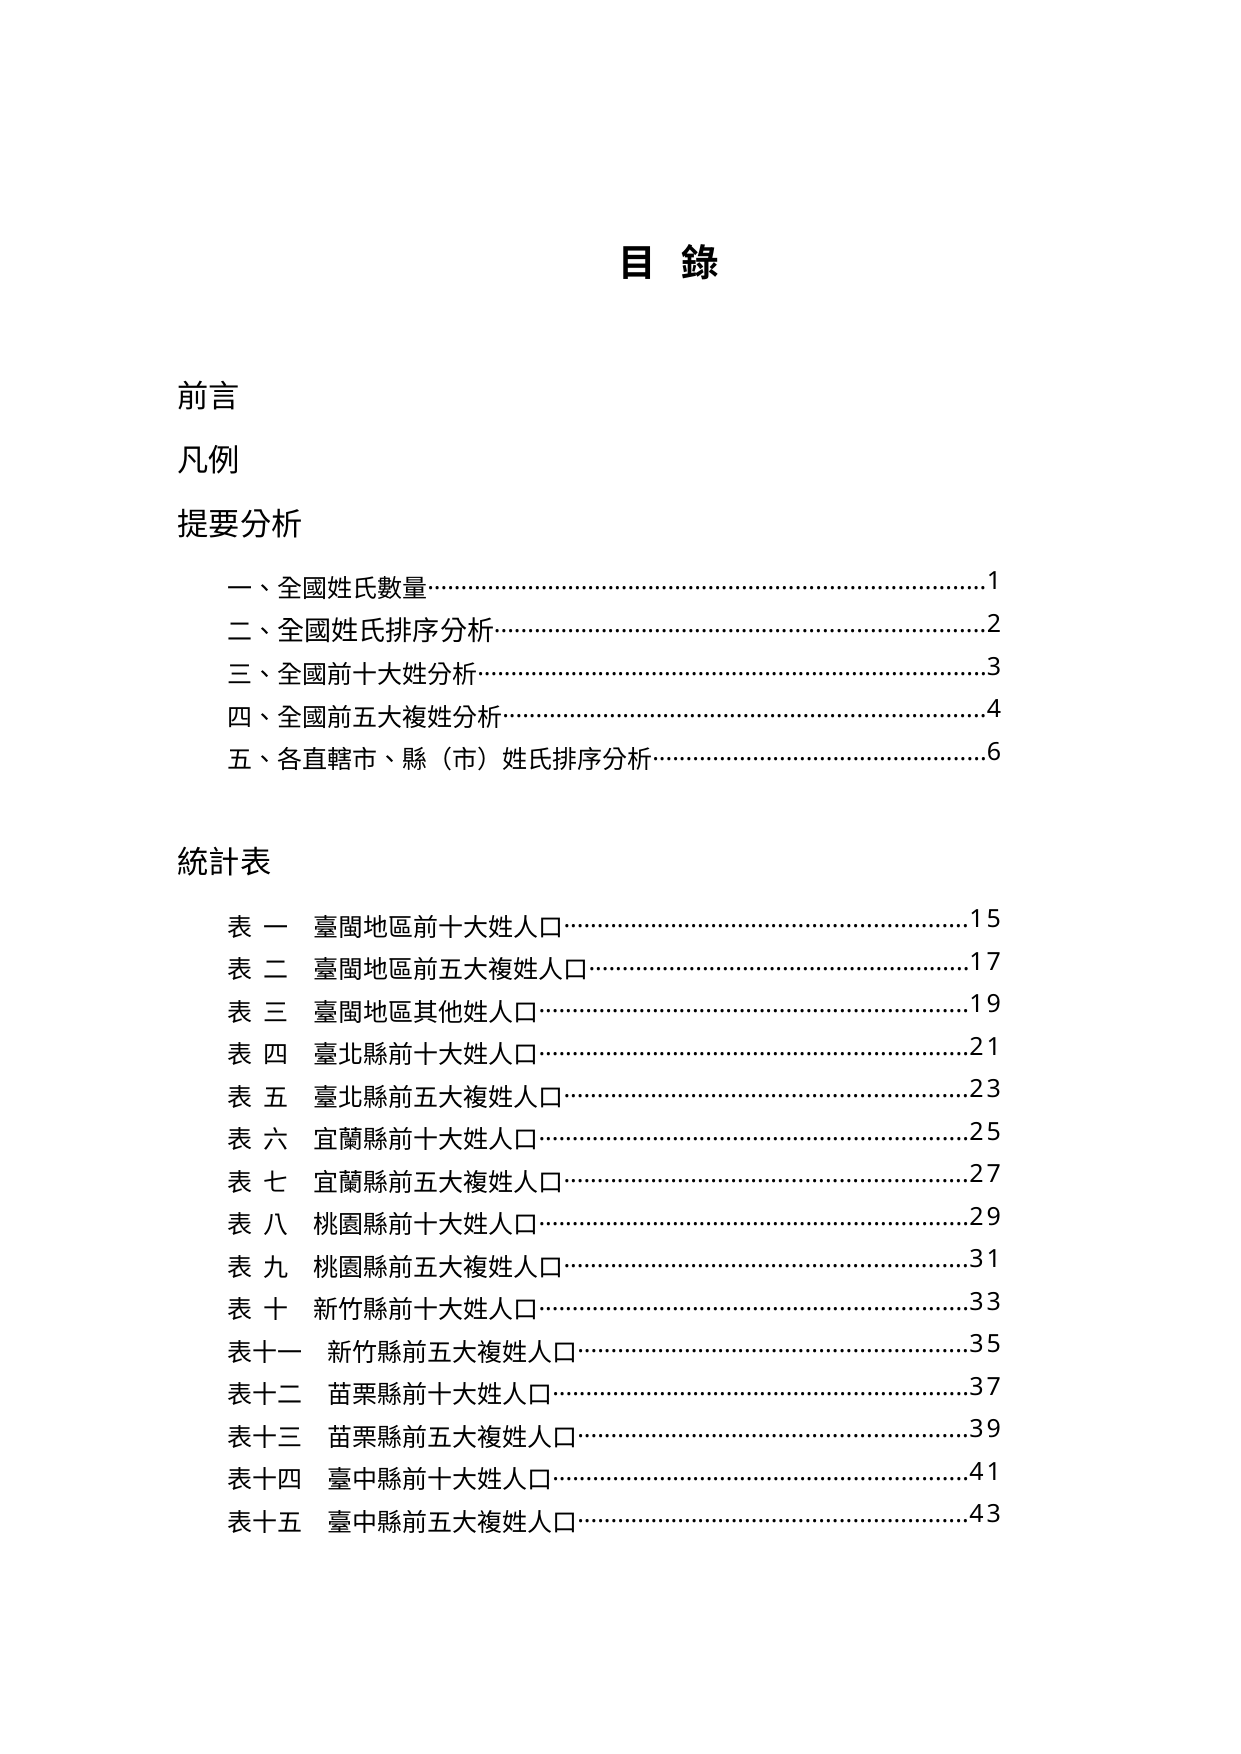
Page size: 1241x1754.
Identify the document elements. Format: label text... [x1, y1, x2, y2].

text 表十一 新竹縣前五大複姓人口 35 [227, 1326, 1004, 1368]
text 表 九 桃園縣前五大複姓人口 31 [227, 1241, 1004, 1283]
text 一、全國姓氏數量 1 [177, 563, 1004, 605]
text 表十四 臺中縣前十大姓人口 41 [227, 1453, 1004, 1496]
text 表 五 臺北縣前五大複姓人口 23 [227, 1071, 1004, 1113]
text 表 七 宜蘭縣前五大複姓人口 27 [227, 1156, 1004, 1198]
text 凡例 [177, 435, 1063, 480]
text 表 三 臺閩地區其他姓人口 19 [227, 986, 1004, 1028]
text 表十三 苗栗縣前五大複姓人口 39 [227, 1411, 1004, 1453]
text 提要分析 [177, 499, 1063, 544]
text 表 一 臺閩地區前十大姓人口 15 [177, 901, 1004, 943]
text 三、全國前十大姓分析 3 [177, 648, 1004, 691]
text 統計表 [177, 837, 1063, 882]
text 目 錄 [273, 233, 1063, 287]
text 表 六 宜蘭縣前十大姓人口 25 [227, 1113, 1004, 1156]
text 表 八 桃園縣前十大姓人口 29 [227, 1198, 1004, 1241]
text 表十二 苗栗縣前十大姓人口 37 [227, 1368, 1004, 1411]
text 四、全國前五大複姓分析 4 [177, 691, 1004, 733]
text 表 四 臺北縣前十大姓人口 21 [227, 1028, 1004, 1071]
text 二、全國姓氏排序分析 2 [177, 605, 1004, 648]
text 表 十 新竹縣前十大姓人口 33 [227, 1283, 1004, 1326]
text 表 二 臺閩地區前五大複姓人口 17 [227, 943, 1004, 986]
text 前言 [177, 371, 1063, 416]
text 表十五 臺中縣前五大複姓人口 43 [227, 1496, 1004, 1538]
text 五、各直轄市、縣（市）姓氏排序分析 6 [177, 733, 1004, 776]
